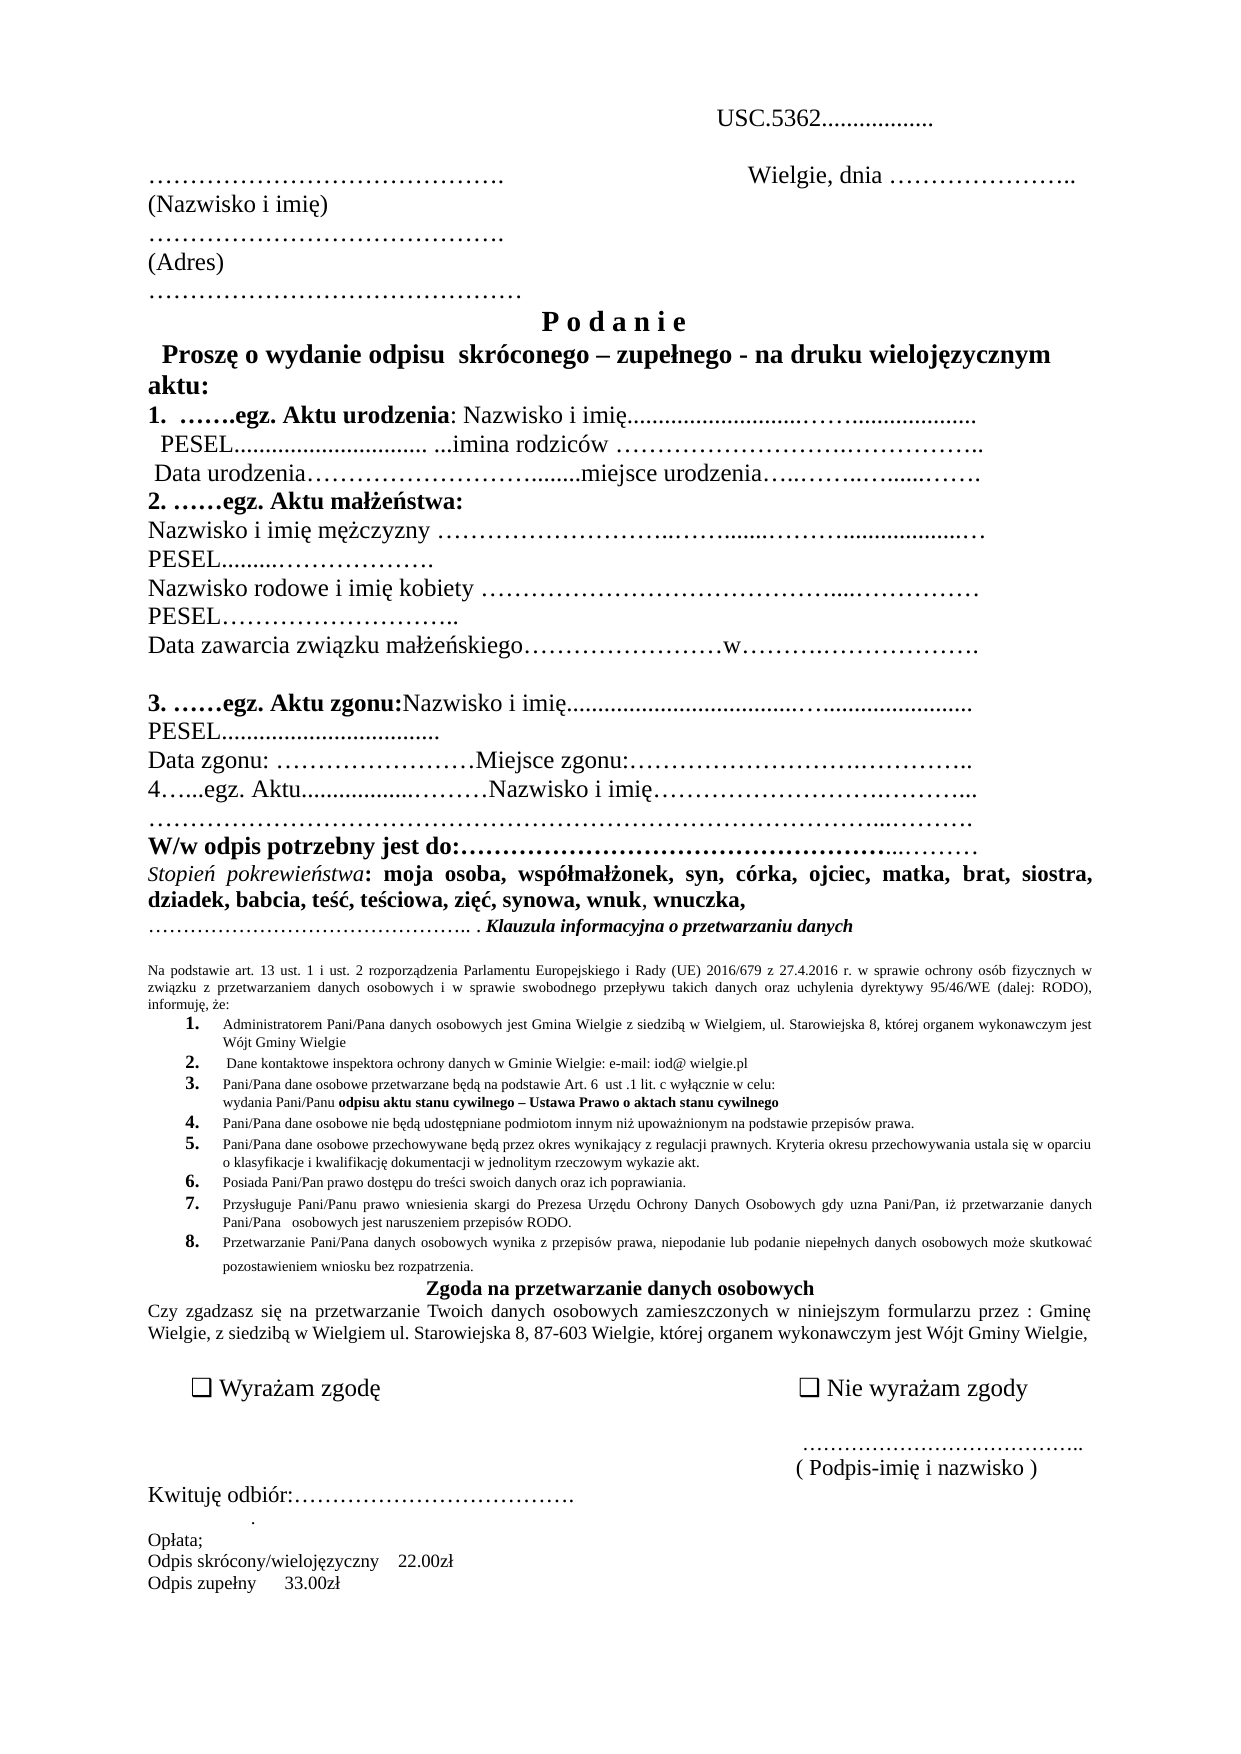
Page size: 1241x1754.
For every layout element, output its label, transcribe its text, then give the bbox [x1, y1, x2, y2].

text Odpis zupełny 33.00zł [148, 1572, 1093, 1593]
text Proszę o wydanie odpisu skróconego – zupełnego - na druku wielojęzycznym aktu: [148, 338, 1093, 400]
list Administratorem Pani/Pana danych osobowych jest Gmina Wielgie z siedzibą w Wielgiem, ul. Starowiejska 8, której organem wykonawczym jest Wójt Gminy Wielgie [185, 1012, 1093, 1051]
text PESEL.........………………. [148, 544, 1093, 573]
text Data urodzenia………………………........miejsce urodzenia…..……..…......……. [148, 458, 1093, 486]
text W/w odpis potrzebny jest do:……………………………………………...……… [148, 831, 1093, 860]
text PESEL............................... ...imina rodziców ……………………….…………….. [148, 429, 1093, 458]
text P o d a n i e [148, 304, 1093, 338]
text Odpis skrócony/wielojęzyczny 22.00zł [148, 1550, 1093, 1572]
list Pani/Pana dane osobowe przetwarzane będą na podstawie Art. 6 ust .1 lit. c wyłącznie w celu: [185, 1072, 1093, 1094]
list Dane kontaktowe inspektora ochrony danych w Gminie Wielgie: e-mail: iod@ wielgie.pl [185, 1051, 1093, 1072]
text 2. ……egz. Aktu małżeństwa: [148, 486, 1093, 515]
table_header ❑ Wyrażam zgodę [146, 1373, 647, 1402]
text Stopień pokrewieństwa: moja osoba, współmałżonek, syn, córka, ojciec, matka, brat, siostra, dziadek, babcia, teść, teściowa, zięć, synowa, wnuk, wnuczka, [148, 860, 1093, 913]
text 3. ……egz. Aktu zgonu:Nazwisko i imię.....................................…........................ [148, 688, 1093, 716]
text ……………………………………….. . Klauzula informacyjna o przetwarzaniu danych [148, 913, 1093, 937]
text 1. …….egz. Aktu urodzenia: Nazwisko i imię............................…….................... [148, 400, 1093, 429]
text ………………………………….. [148, 1430, 1093, 1454]
text Data zawarcia związku małżeńskiego……………………w……….………………. [148, 630, 1093, 659]
list Przysługuje Pani/Panu prawo wniesienia skargi do Prezesa Urzędu Ochrony Danych Osobowych gdy uzna Pani/Pan, iż przetwarzanie danych Pani/Pana osobowych jest naruszeniem przepisów RODO. [185, 1192, 1093, 1230]
text Opłata; [148, 1529, 1093, 1550]
table_header ❑ Nie wyrażam zgody [647, 1373, 1148, 1402]
text Data zgonu: ……………………Miejsce zgonu:……………………….………….. [148, 745, 1093, 774]
list Pani/Pana dane osobowe nie będą udostępniane podmiotom innym niż upoważnionym na podstawie przepisów prawa. [185, 1111, 1093, 1132]
list Posiada Pani/Pan prawo dostępu do treści swoich danych oraz ich poprawiania. [185, 1170, 1093, 1192]
text 4…...egz. Aktu..................………Nazwisko i imię……………………….………... ……………………………………………………………………………...………. [148, 774, 1093, 831]
text ……………………………………. Wielgie, dnia ………………….. [148, 161, 1093, 189]
list Przetwarzanie Pani/Pana danych osobowych wynika z przepisów prawa, niepodanie lub podanie niepełnych danych osobowych może skutkować pozostawieniem wniosku bez rozpatrzenia. [185, 1230, 1093, 1276]
text (Nazwisko i imię) [148, 189, 1093, 218]
text USC.5362.................. [148, 103, 1093, 132]
text ……………………………………. [148, 218, 1093, 247]
text Na podstawie art. 13 ust. 1 i ust. 2 rozporządzenia Parlamentu Europejskiego i Rady (UE) 2016/679 z 27.4.2016 r. w sprawie ochrony osób fizycznych w związku z przetwarzaniem danych osobowych i w sprawie swobodnego przepływu takich danych oraz uchylenia dyrektywy 95/46/WE (dalej: RODO), informuję, że: [148, 962, 1093, 1012]
text Czy zgadzasz się na przetwarzanie Twoich danych osobowych zamieszczonych w niniejszym formularzu przez : Gminę Wielgie, z siedzibą w Wielgiem ul. Starowiejska 8, 87-603 Wielgie, której organem wykonawczym jest Wójt Gminy Wielgie, [148, 1300, 1093, 1343]
text Kwituję odbiór:………………………………. [148, 1481, 1093, 1507]
text Zgoda na przetwarzanie danych osobowych [148, 1276, 1093, 1300]
text ……………………………………… [148, 276, 1093, 304]
text wydania Pani/Panu odpisu aktu stanu cywilnego – Ustawa Prawo o aktach stanu cywilnego [223, 1094, 1093, 1111]
text Nazwisko i imię mężczyzny ………………………..…….......………...................… [148, 515, 1093, 544]
text (Adres) [148, 247, 1093, 276]
text ( Podpis-imię i nazwisko ) [148, 1454, 1093, 1481]
list Pani/Pana dane osobowe przechowywane będą przez okres wynikający z regulacji prawnych. Kryteria okresu przechowywania ustala się w oparciu o klasyfikacje i kwalifikację dokumentacji w jednolitym rzeczowym wykazie akt. [185, 1132, 1093, 1170]
text . [148, 1507, 1093, 1529]
text PESEL................................... [148, 716, 1093, 745]
text PESEL……………………….. [148, 601, 1093, 630]
text Nazwisko rodowe i imię kobiety ……………………………………....…………… [148, 573, 1093, 601]
